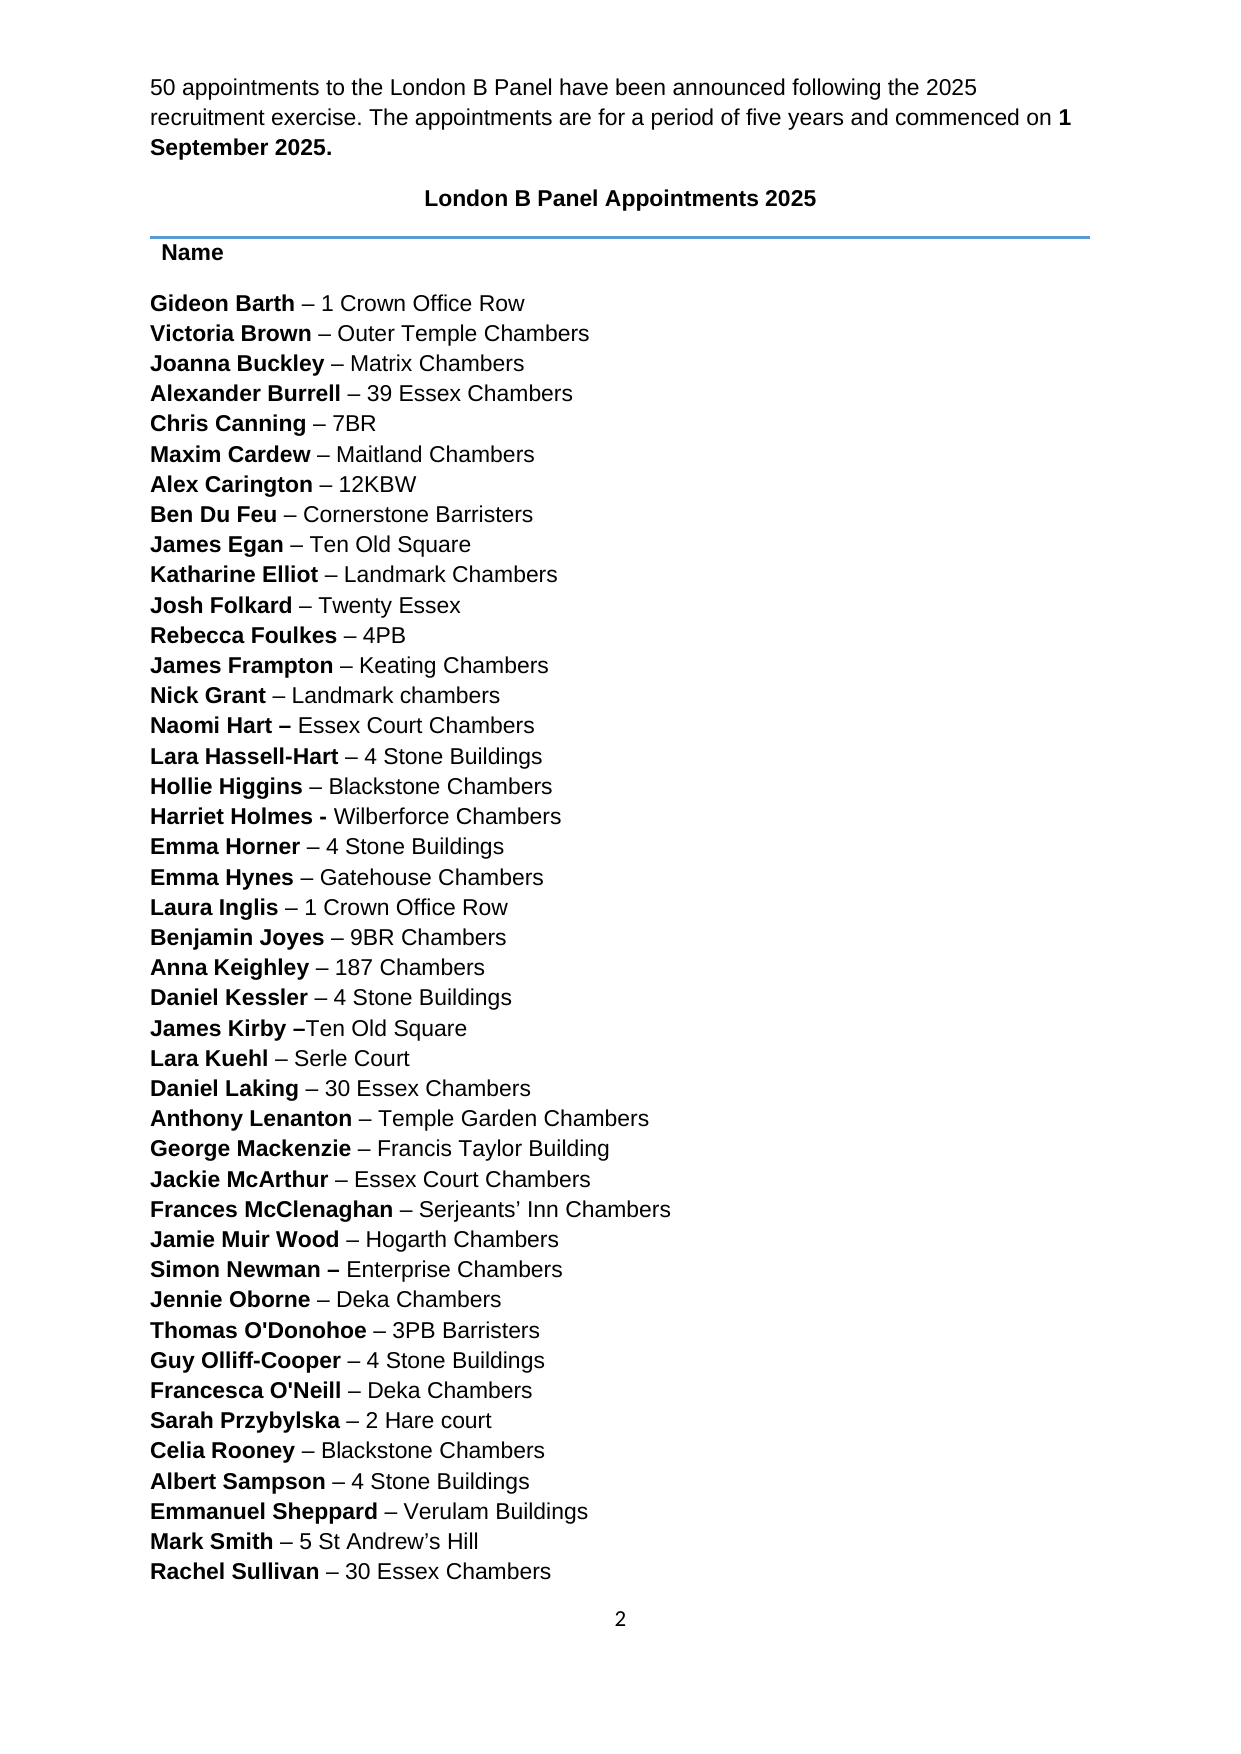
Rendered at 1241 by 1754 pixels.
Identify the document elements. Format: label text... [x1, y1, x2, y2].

text Benjamin Joyes – 9BR Chambers [150, 924, 1090, 950]
text Nick Grant – Landmark chambers [150, 682, 1090, 708]
text Thomas O'Donohoe – 3PB Barristers [150, 1317, 1090, 1343]
text Joanna Buckley – Matrix Chambers [150, 350, 1090, 376]
text Guy Olliff-Cooper – 4 Stone Buildings [150, 1347, 1090, 1373]
text Daniel Laking – 30 Essex Chambers [150, 1075, 1090, 1101]
table_header Name [150, 239, 620, 289]
text Jackie McArthur – Essex Court Chambers [150, 1166, 1090, 1192]
text Gideon Barth – 1 Crown Office Row [150, 289, 1090, 316]
text 50 appointments to the London B Panel have been announced following the 2025 recruitment exercise. The appointments are for a period of five years and commenced on 1 September 2025. [150, 74, 1090, 161]
text Albert Sampson – 4 Stone Buildings [150, 1468, 1090, 1494]
text Victoria Brown – Outer Temple Chambers [150, 320, 1090, 346]
text London B Panel Appointments 2025 [150, 185, 1090, 212]
text Josh Folkard – Twenty Essex [150, 592, 1090, 618]
text George Mackenzie – Francis Taylor Building [150, 1135, 1090, 1162]
text Laura Inglis – 1 Crown Office Row [150, 894, 1090, 920]
text Alexander Burrell – 39 Essex Chambers [150, 380, 1090, 406]
text Rachel Sullivan – 30 Essex Chambers [150, 1558, 1090, 1584]
text Chris Canning – 7BR [150, 410, 1090, 437]
text Lara Kuehl – Serle Court [150, 1045, 1090, 1071]
text Anthony Lenanton – Temple Garden Chambers [150, 1105, 1090, 1131]
text Ben Du Feu – Cornerstone Barristers [150, 501, 1090, 527]
text Frances McClenaghan – Serjeants’ Inn Chambers [150, 1196, 1090, 1222]
text Daniel Kessler – 4 Stone Buildings [150, 984, 1090, 1011]
text Jamie Muir Wood – Hogarth Chambers [150, 1226, 1090, 1252]
text Mark Smith – 5 St Andrew’s Hill [150, 1528, 1090, 1554]
text Emmanuel Sheppard – Verulam Buildings [150, 1498, 1090, 1524]
table_header [620, 239, 1090, 289]
text Simon Newman – Enterprise Chambers [150, 1256, 1090, 1282]
text Celia Rooney – Blackstone Chambers [150, 1437, 1090, 1464]
text James Egan – Ten Old Square [150, 531, 1090, 557]
text Harriet Holmes - Wilberforce Chambers [150, 803, 1090, 829]
text Naomi Hart – Essex Court Chambers [150, 712, 1090, 739]
text James Kirby –Ten Old Square [150, 1014, 1090, 1041]
text Sarah Przybylska – 2 Hare court [150, 1407, 1090, 1433]
text Rebecca Foulkes – 4PB [150, 622, 1090, 648]
text Lara Hassell-Hart – 4 Stone Buildings [150, 743, 1090, 769]
text Francesca O'Neill – Deka Chambers [150, 1377, 1090, 1403]
text Emma Hynes – Gatehouse Chambers [150, 863, 1090, 890]
text Jennie Oborne – Deka Chambers [150, 1286, 1090, 1313]
text Anna Keighley – 187 Chambers [150, 954, 1090, 980]
text James Frampton – Keating Chambers [150, 652, 1090, 678]
text Alex Carington – 12KBW [150, 471, 1090, 497]
text Emma Horner – 4 Stone Buildings [150, 833, 1090, 859]
text Katharine Elliot – Landmark Chambers [150, 561, 1090, 588]
text Hollie Higgins – Blackstone Chambers [150, 773, 1090, 799]
text Maxim Cardew – Maitland Chambers [150, 441, 1090, 467]
